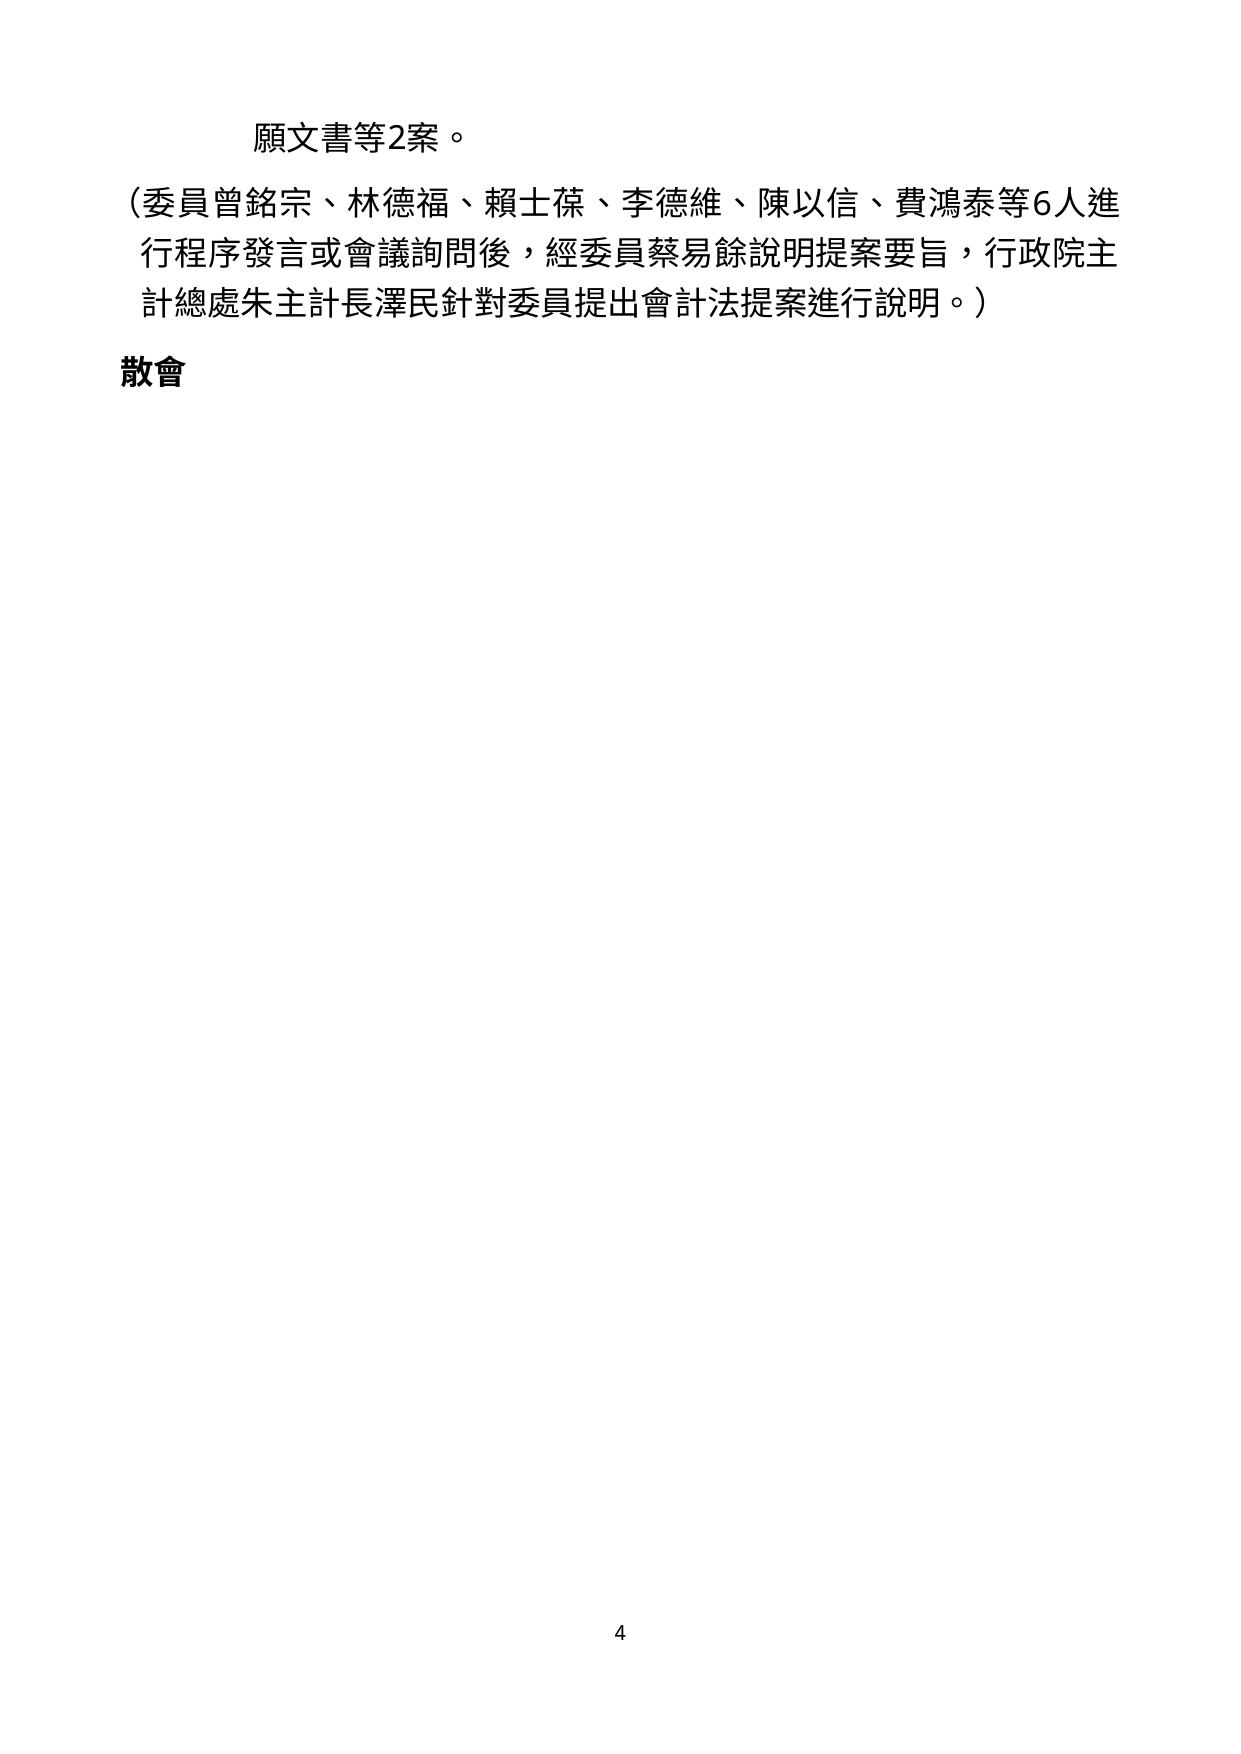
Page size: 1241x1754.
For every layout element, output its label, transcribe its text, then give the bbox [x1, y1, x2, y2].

text 散會 [120, 344, 1120, 394]
text （委員曾銘宗、林德福、賴士葆、李德維、陳以信、費鴻泰等6人進行程序發言或會議詢問後，經委員蔡易餘說明提案要旨，行政院主計總處朱主計長澤民針對委員提出會計法提案進行說明。） [108, 176, 1120, 326]
text 願文書等2案。 [187, 94, 1120, 157]
